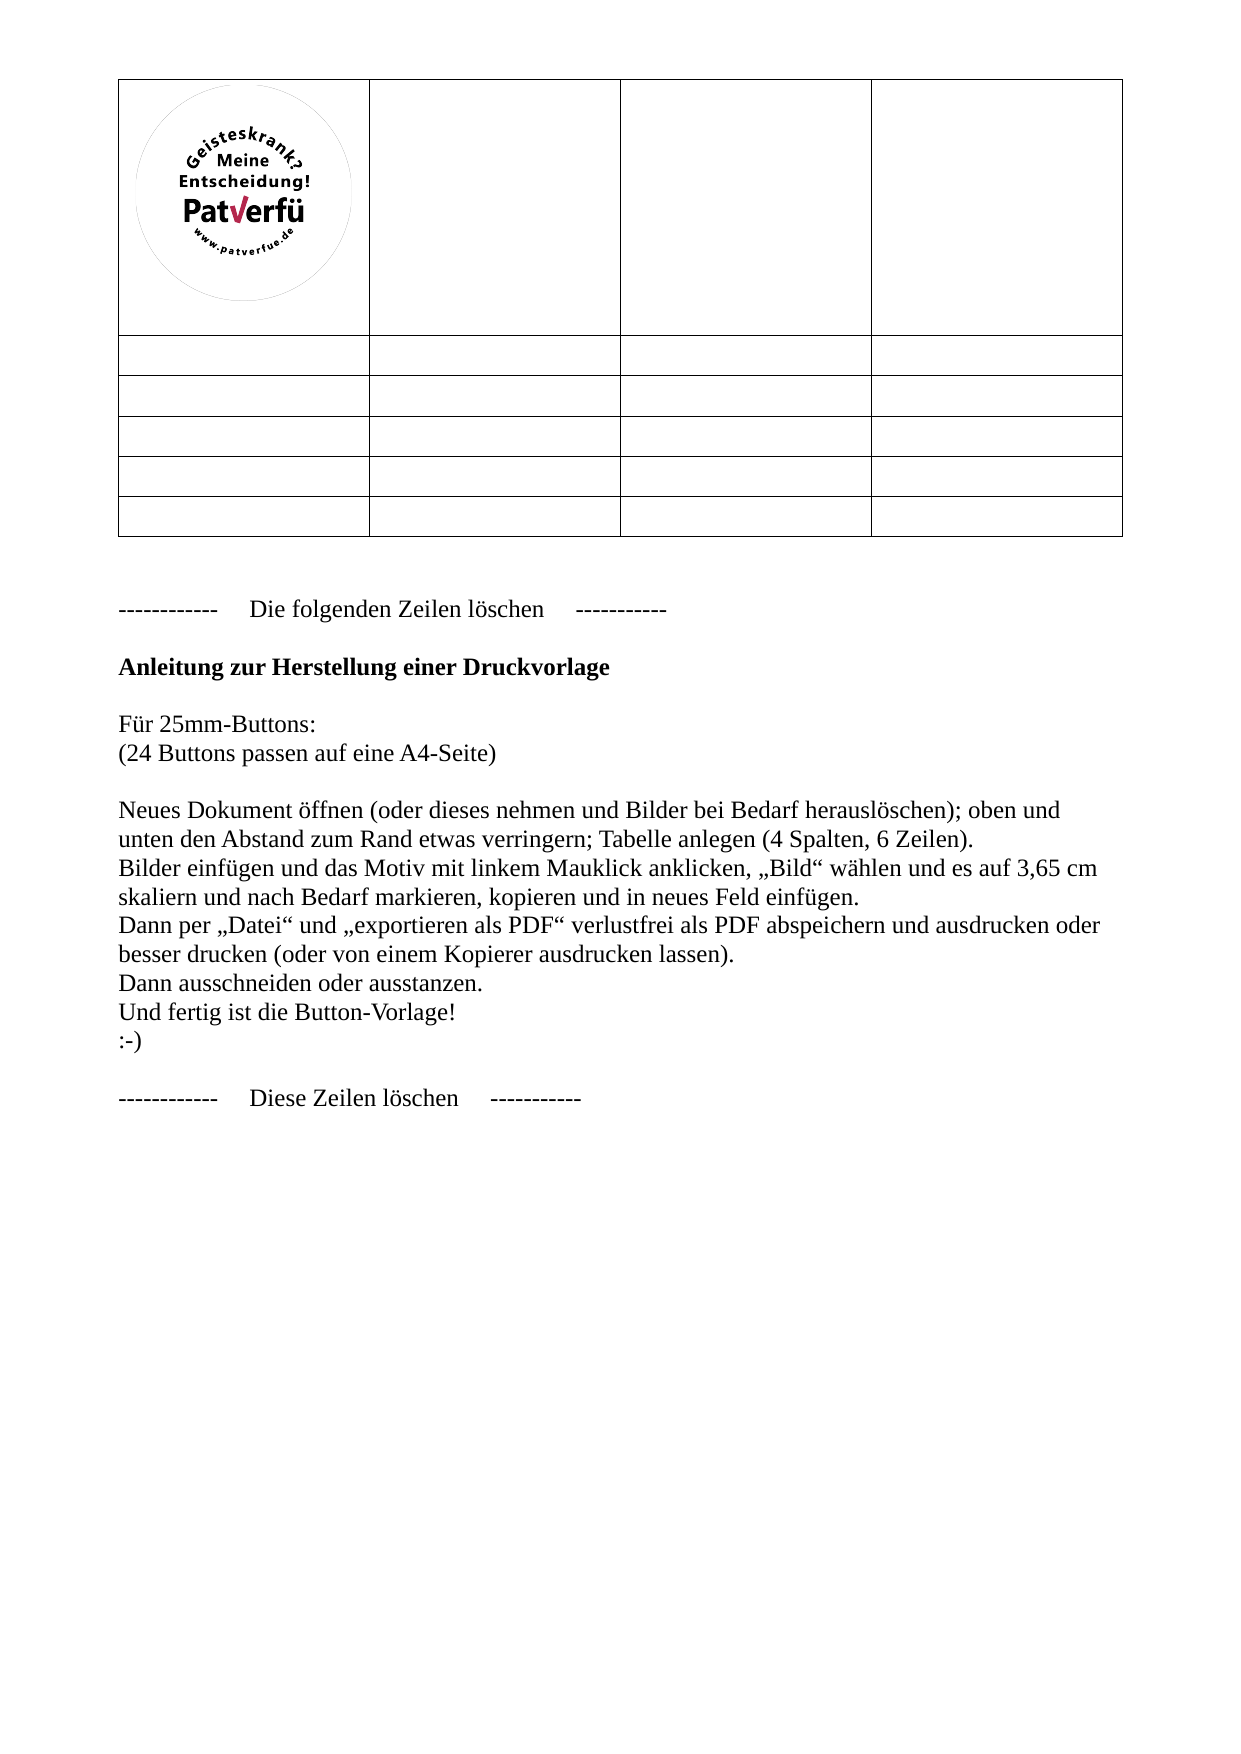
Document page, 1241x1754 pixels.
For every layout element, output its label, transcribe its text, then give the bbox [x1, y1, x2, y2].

picture [135, 85, 352, 301]
table_cell [370, 457, 620, 496]
table_cell [621, 376, 871, 416]
table_cell [119, 376, 369, 416]
text Dann ausschneiden oder ausstanzen. [118, 968, 1122, 997]
table_header [872, 80, 1122, 335]
table_cell [621, 457, 871, 496]
table_cell [872, 497, 1122, 536]
table_header [621, 80, 871, 335]
text (24 Buttons passen auf eine A4-Seite) [118, 738, 1122, 767]
text ------------ Die folgenden Zeilen löschen ----------- [118, 594, 1122, 623]
text Und fertig ist die Button-Vorlage! [118, 997, 1122, 1025]
table_cell [370, 376, 620, 416]
table_cell [119, 336, 369, 375]
text :-) [118, 1025, 1122, 1054]
table_cell [119, 497, 369, 536]
table_cell [872, 457, 1122, 496]
table_cell [370, 497, 620, 536]
table_cell [872, 417, 1122, 456]
table_cell [621, 417, 871, 456]
table_header [370, 80, 620, 335]
text Bilder einfügen und das Motiv mit linkem Mauklick anklicken, „Bild“ wählen und es auf 3,65 cm skaliern und nach Bedarf markieren, kopieren und in neues Feld einfügen. [118, 853, 1122, 910]
table_cell [621, 336, 871, 375]
table_cell [370, 417, 620, 456]
table_cell [621, 497, 871, 536]
text Anleitung zur Herstellung einer Druckvorlage [118, 652, 1122, 680]
table_cell [872, 336, 1122, 375]
table_header [119, 80, 369, 335]
text Neues Dokument öffnen (oder dieses nehmen und Bilder bei Bedarf herauslöschen); oben und unten den Abstand zum Rand etwas verringern; Tabelle anlegen (4 Spalten, 6 Zeilen). [118, 795, 1122, 853]
text Für 25mm-Buttons: [118, 709, 1122, 738]
table_cell [872, 376, 1122, 416]
table_cell [119, 417, 369, 456]
text Dann per „Datei“ und „exportieren als PDF“ verlustfrei als PDF abspeichern und ausdrucken oder besser drucken (oder von einem Kopierer ausdrucken lassen). [118, 910, 1122, 968]
table_cell [119, 457, 369, 496]
text ------------ Diese Zeilen löschen ----------- [118, 1083, 1122, 1112]
table_cell [370, 336, 620, 375]
